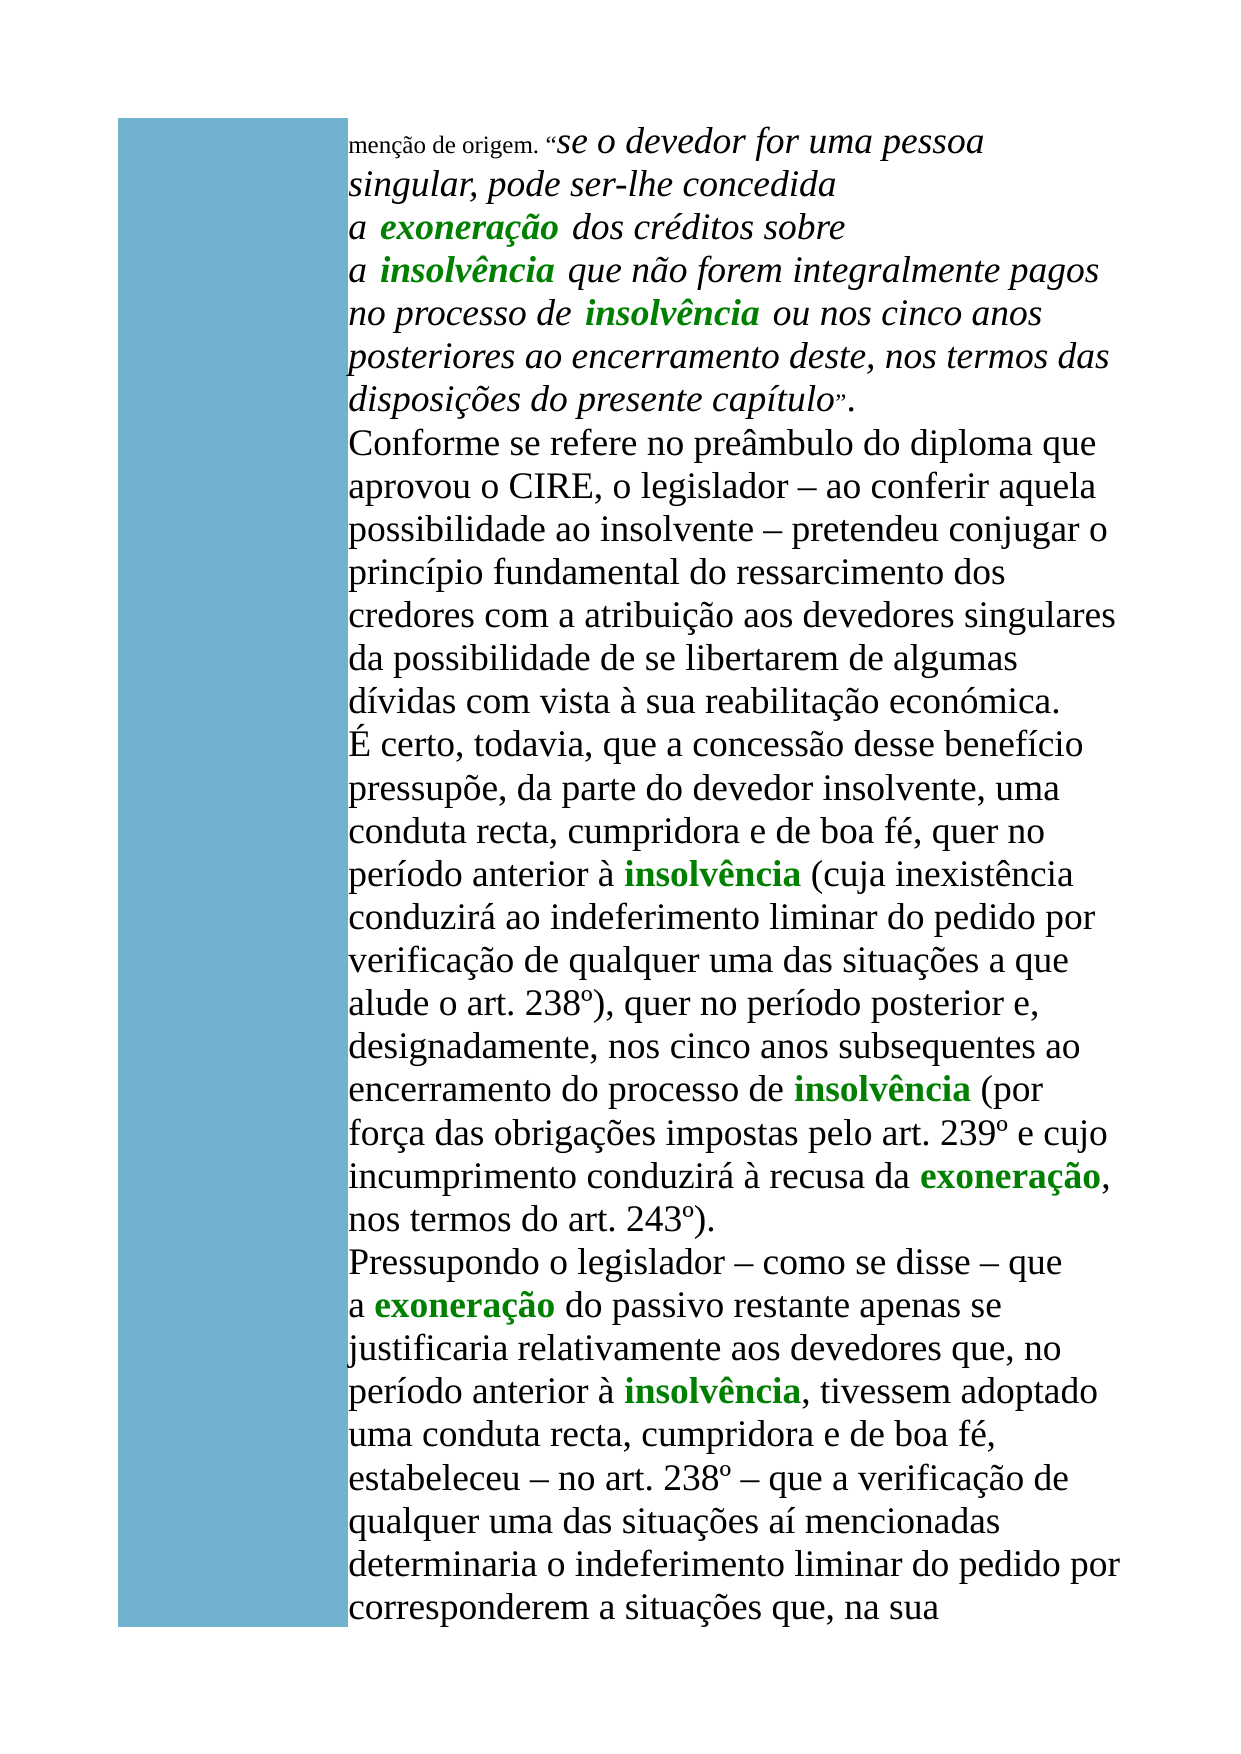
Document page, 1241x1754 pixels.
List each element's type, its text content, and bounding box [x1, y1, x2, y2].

table_cell [118, 118, 348, 1627]
table_cell menção de origem. “se o devedor for uma pessoa singular, pode ser-lhe concedida a exoneração dos créditos sobre a insolvência que não forem integralmente pagos no processo de insolvência ou nos cinco anos posteriores ao encerramento deste, nos termos das disposições do presente capítulo”. Conforme se refere no preâmbulo do diploma que aprovou o CIRE, o legislador – ao conferir aquela possibilidade ao insolvente – pretendeu conjugar o princípio fundamental do ressarcimento dos credores com a atribuição aos devedores singulares da possibilidade de se libertarem de algumas dívidas com vista à sua reabilitação económica. É certo, todavia, que a concessão desse benefício pressupõe, da parte do devedor insolvente, uma conduta recta, cumpridora e de boa fé, quer no período anterior à insolvência (cuja inexistência conduzirá ao indeferimento liminar do pedido por verificação de qualquer uma das situações a que alude o art. 238º), quer no período posterior e, designadamente, nos cinco anos subsequentes ao encerramento do processo de insolvência (por força das obrigações impostas pelo art. 239º e cujo incumprimento conduzirá à recusa da exoneração, nos termos do art. 243º). Pressupondo o legislador – como se disse – que a exoneração do passivo restante apenas se justificaria relativamente aos devedores que, no período anterior à insolvência, tivessem adoptado uma conduta recta, cumpridora e de boa fé, estabeleceu – no art. 238º – que a verificação de qualquer uma das situações aí mencionadas determinaria o indeferimento liminar do pedido por corresponderem a situações que, na sua [348, 118, 1122, 1627]
